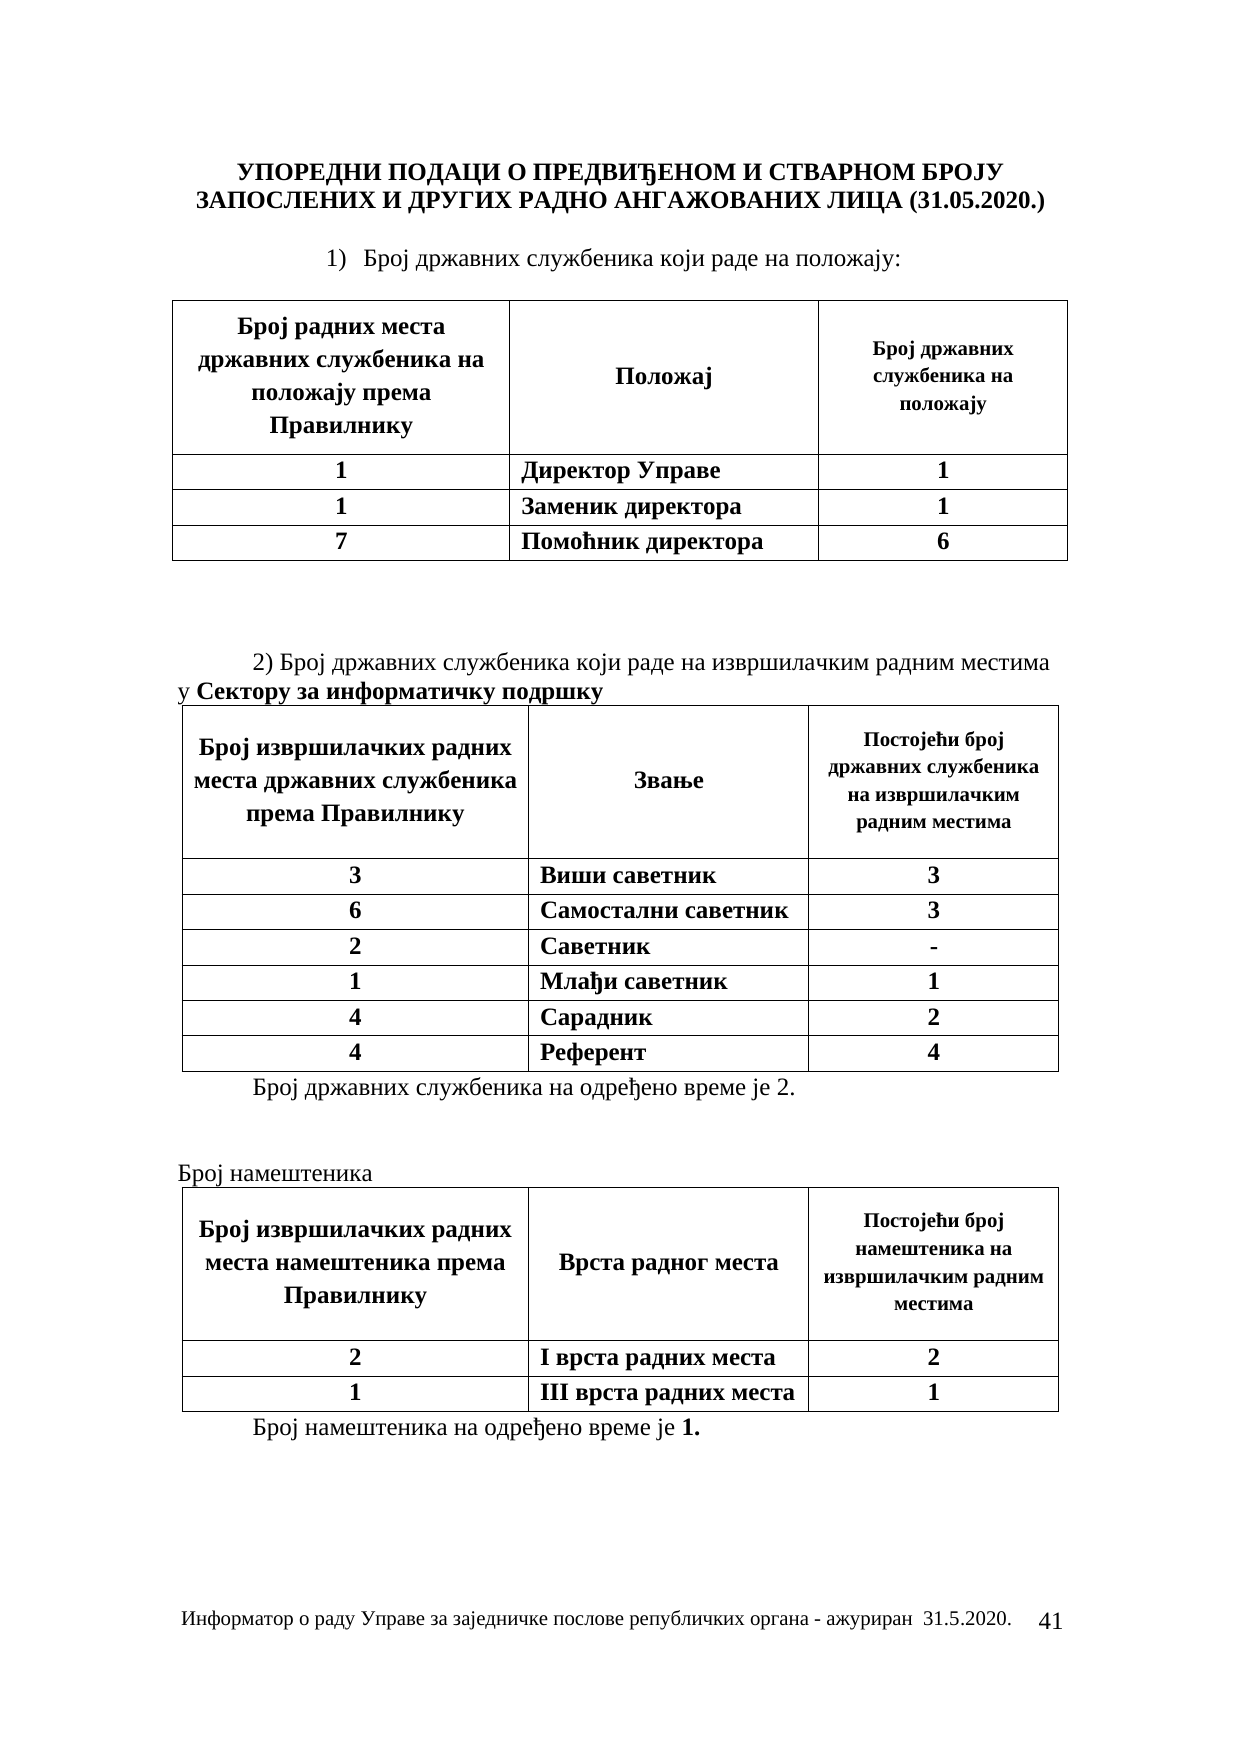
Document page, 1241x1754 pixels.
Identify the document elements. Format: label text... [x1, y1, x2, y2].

table_cell 7 [173, 526, 509, 560]
table_cell 1 [173, 490, 509, 524]
table_cell 2 [809, 1001, 1058, 1035]
text 2) Број државних службеника који раде на извршилачким радним местима у Сектору за информатичку подршку [177, 647, 1063, 705]
table_header Врста радног места [529, 1188, 808, 1340]
table_header Постојећи број намештеника на извршилачким радним местима [809, 1188, 1058, 1340]
table_header Број извршилачких радних места намештеника према Правилнику [183, 1188, 528, 1340]
table_cell 4 [183, 1036, 528, 1071]
table_header Број радних места државних службеника на положају према Правилнику [173, 301, 509, 454]
table_cell 3 [809, 859, 1058, 894]
table_cell 6 [183, 895, 528, 929]
table_cell Млађи саветник [529, 966, 808, 1000]
table_cell I врста радних места [529, 1341, 808, 1376]
table_cell 1 [819, 490, 1067, 524]
table_header Звање [529, 706, 808, 858]
text Број државних службеника на одређено време је 2. [177, 1072, 1063, 1101]
table_cell 2 [809, 1341, 1058, 1376]
table_header Број извршилачких радних места државних службеника према Правилнику [183, 706, 528, 858]
table_cell 1 [819, 455, 1067, 489]
table_cell 3 [183, 859, 528, 894]
table_cell 2 [183, 1341, 528, 1376]
text УПОРЕДНИ ПОДАЦИ О ПРЕДВИЂЕНОМ И СТВАРНОМ БРОЈУ ЗАПОСЛЕНИХ И ДРУГИХ РАДНО АНГАЖОВАНИХ ЛИЦА (31.05.2020.) [177, 157, 1063, 214]
list Број државних службеника који раде на положају: [326, 243, 1063, 272]
table_header Постојећи број државних службеника на извршилачким радним местима [809, 706, 1058, 858]
table_header Број државних службеника на положају [819, 301, 1067, 454]
table_cell Директор Управе [510, 455, 818, 489]
table_cell Самостални саветник [529, 895, 808, 929]
table_cell Помоћник директора [510, 526, 818, 560]
text Број намештеника на одређено време је 1. [177, 1412, 1063, 1441]
table_cell 4 [809, 1036, 1058, 1071]
table_cell 6 [819, 526, 1067, 560]
table_cell 1 [809, 1377, 1058, 1411]
table_header Положај [510, 301, 818, 454]
table_cell 1 [183, 1377, 528, 1411]
table_cell Сарадник [529, 1001, 808, 1035]
table_cell 1 [809, 966, 1058, 1000]
table_cell 2 [183, 930, 528, 964]
table_cell Виши саветник [529, 859, 808, 894]
table_cell 3 [809, 895, 1058, 929]
table_cell 1 [183, 966, 528, 1000]
table_cell Референт [529, 1036, 808, 1071]
table_cell 4 [183, 1001, 528, 1035]
table_cell 1 [173, 455, 509, 489]
table_cell - [809, 930, 1058, 964]
table_cell Саветник [529, 930, 808, 964]
table_cell III врста радних места [529, 1377, 808, 1411]
text Број намештеника [177, 1158, 1063, 1187]
table_cell Заменик директора [510, 490, 818, 524]
